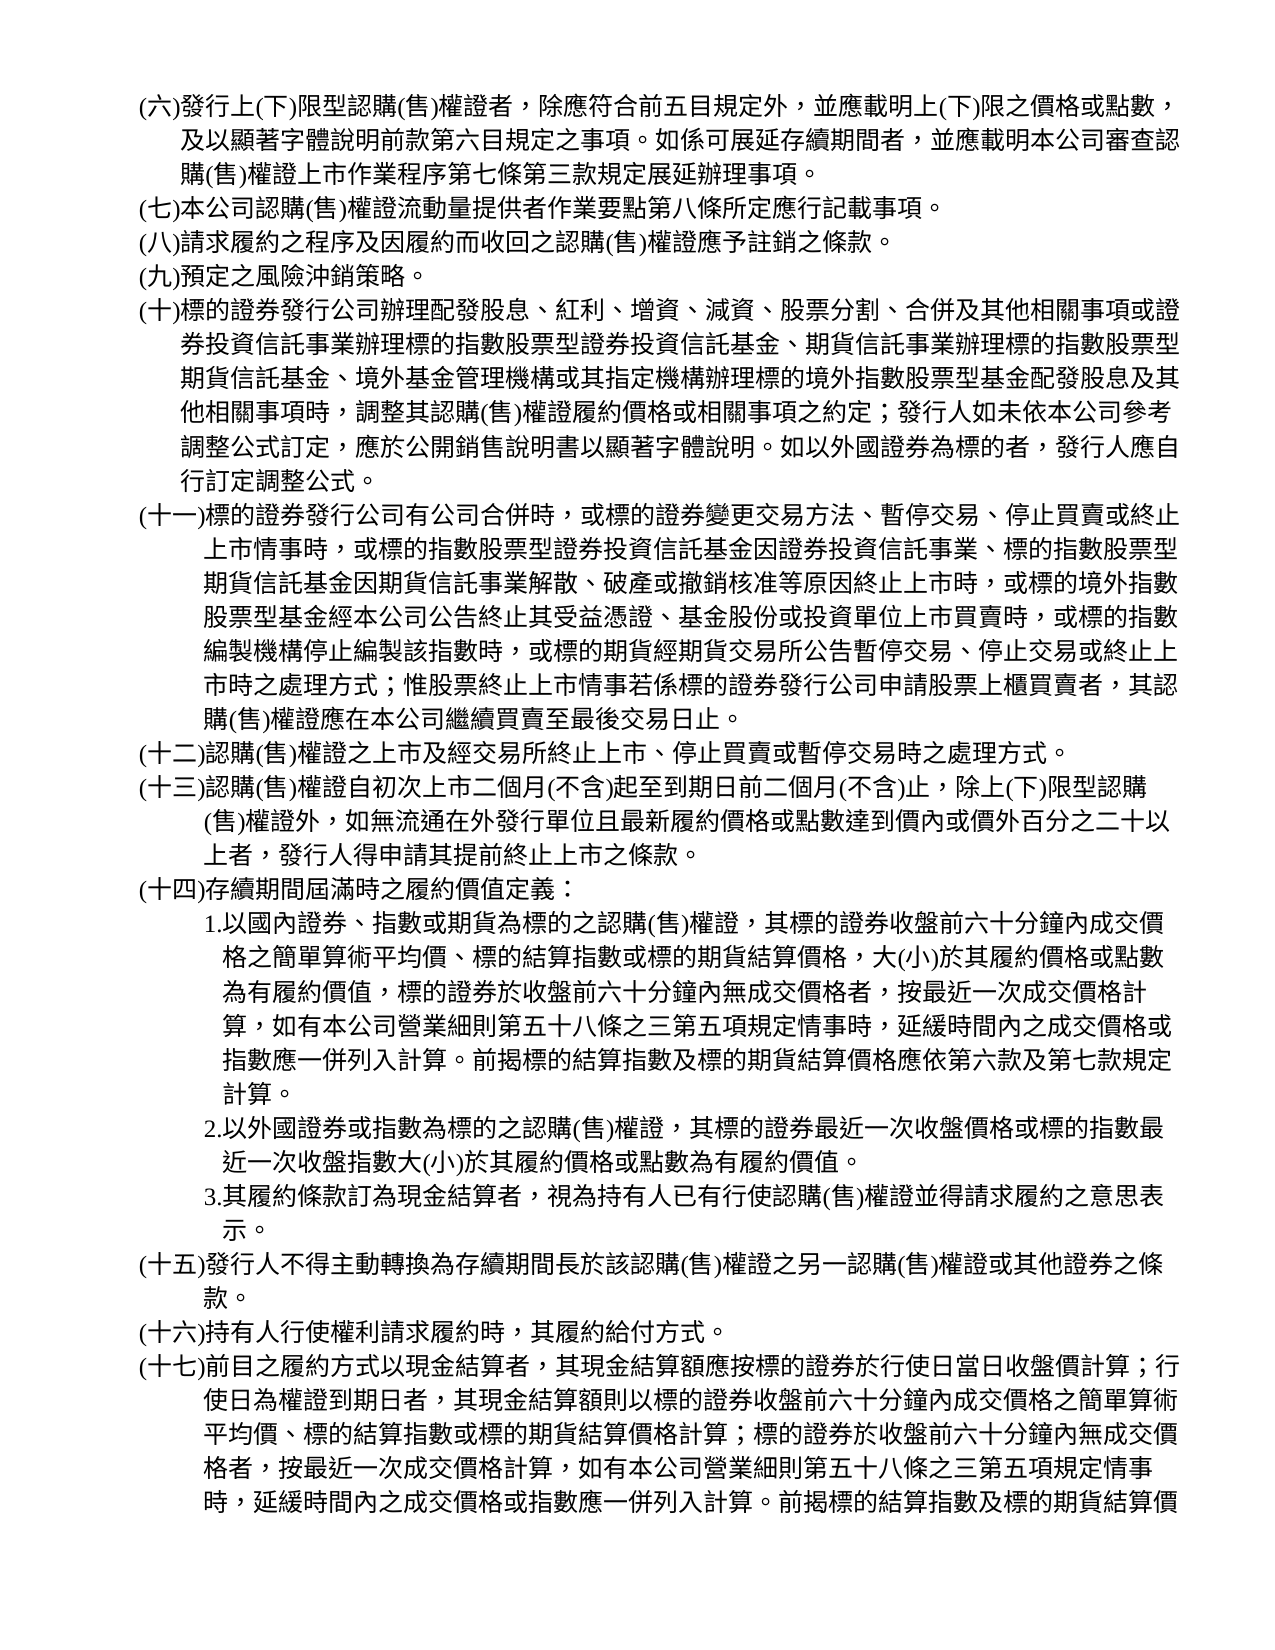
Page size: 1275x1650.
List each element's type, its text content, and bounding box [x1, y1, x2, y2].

text (六)發行上(下)限型認購(售)權證者，除應符合前五目規定外，並應載明上(下)限之價格或點數，及以顯著字體說明前款第六目規定之事項。如係可展延存續期間者，並應載明本公司審查認購(售)權證上市作業程序第七條第三款規定展延辦理事項。 [139, 88, 1186, 191]
text (十四)存續期間屆滿時之履約價值定義： [139, 872, 1186, 906]
text 3.其履約條款訂為現金結算者，視為持有人已有行使認購(售)權證並得請求履約之意思表示。 [204, 1178, 1186, 1247]
text (十七)前目之履約方式以現金結算者，其現金結算額應按標的證券於行使日當日收盤價計算；行使日為權證到期日者，其現金結算額則以標的證券收盤前六十分鐘內成交價格之簡單算術平均價、標的結算指數或標的期貨結算價格計算；標的證券於收盤前六十分鐘內無成交價格者，按最近一次成交價格計算，如有本公司營業細則第五十八條之三第五項規定情事時，延緩時間內之成交價格或指數應一併列入計算。前揭標的結算指數及標的期貨結算價 [139, 1349, 1186, 1519]
text 2.以外國證券或指數為標的之認購(售)權證，其標的證券最近一次收盤價格或標的指數最近一次收盤指數大(小)於其履約價格或點數為有履約價值。 [204, 1110, 1186, 1178]
text (十六)持有人行使權利請求履約時，其履約給付方式。 [139, 1315, 1186, 1349]
text (十二)認購(售)權證之上市及經交易所終止上市、停止買賣或暫停交易時之處理方式。 [139, 736, 1186, 770]
text (七)本公司認購(售)權證流動量提供者作業要點第八條所定應行記載事項。 [139, 191, 1186, 225]
text (十)標的證券發行公司辦理配發股息、紅利、增資、減資、股票分割、合併及其他相關事項或證券投資信託事業辦理標的指數股票型證券投資信託基金、期貨信託事業辦理標的指數股票型期貨信託基金、境外基金管理機構或其指定機構辦理標的境外指數股票型基金配發股息及其他相關事項時，調整其認購(售)權證履約價格或相關事項之約定；發行人如未依本公司參考調整公式訂定，應於公開銷售說明書以顯著字體說明。如以外國證券為標的者，發行人應自行訂定調整公式。 [139, 293, 1186, 497]
text (十一)標的證券發行公司有公司合併時，或標的證券變更交易方法、暫停交易、停止買賣或終止上市情事時，或標的指數股票型證券投資信託基金因證券投資信託事業、標的指數股票型期貨信託基金因期貨信託事業解散、破產或撤銷核准等原因終止上市時，或標的境外指數股票型基金經本公司公告終止其受益憑證、基金股份或投資單位上市買賣時，或標的指數編製機構停止編製該指數時，或標的期貨經期貨交易所公告暫停交易、停止交易或終止上市時之處理方式；惟股票終止上市情事若係標的證券發行公司申請股票上櫃買賣者，其認購(售)權證應在本公司繼續買賣至最後交易日止。 [139, 497, 1186, 736]
text (九)預定之風險沖銷策略。 [139, 259, 1186, 293]
text (十三)認購(售)權證自初次上市二個月(不含)起至到期日前二個月(不含)止，除上(下)限型認購(售)權證外，如無流通在外發行單位且最新履約價格或點數達到價內或價外百分之二十以上者，發行人得申請其提前終止上市之條款。 [139, 770, 1186, 872]
text 1.以國內證券、指數或期貨為標的之認購(售)權證，其標的證券收盤前六十分鐘內成交價格之簡單算術平均價、標的結算指數或標的期貨結算價格，大(小)於其履約價格或點數為有履約價值，標的證券於收盤前六十分鐘內無成交價格者，按最近一次成交價格計算，如有本公司營業細則第五十八條之三第五項規定情事時，延緩時間內之成交價格或指數應一併列入計算。前揭標的結算指數及標的期貨結算價格應依第六款及第七款規定計算。 [204, 906, 1186, 1110]
text (十五)發行人不得主動轉換為存續期間長於該認購(售)權證之另一認購(售)權證或其他證券之條款。 [139, 1247, 1186, 1315]
text (八)請求履約之程序及因履約而收回之認購(售)權證應予註銷之條款。 [139, 225, 1186, 259]
